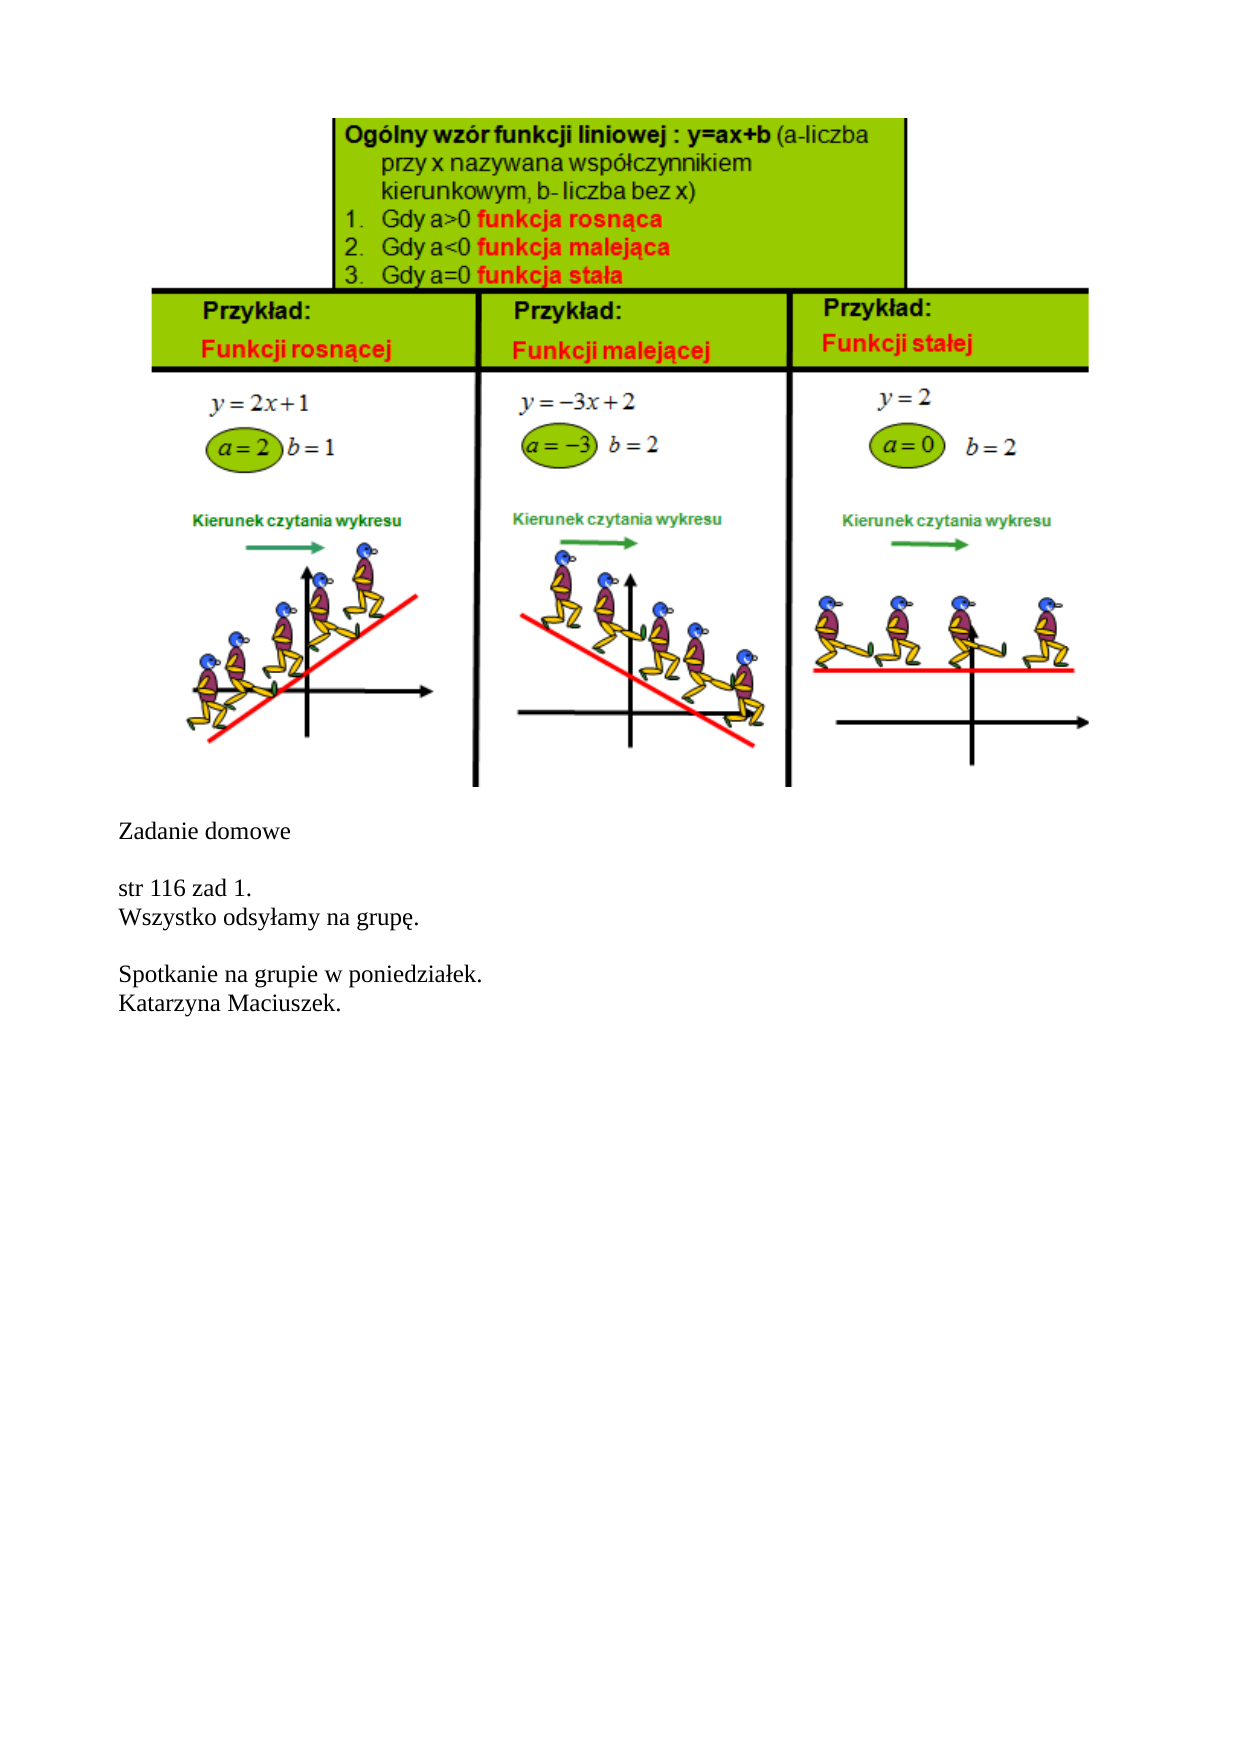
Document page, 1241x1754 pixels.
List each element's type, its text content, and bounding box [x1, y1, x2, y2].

text Katarzyna Maciuszek. [118, 988, 1122, 1017]
picture [151, 118, 1089, 787]
text Zadanie domowe [118, 816, 1122, 844]
text str 116 zad 1. [118, 873, 1122, 902]
text Spotkanie na grupie w poniedziałek. [118, 959, 1122, 988]
text Wszystko odsyłamy na grupę. [118, 902, 1122, 931]
